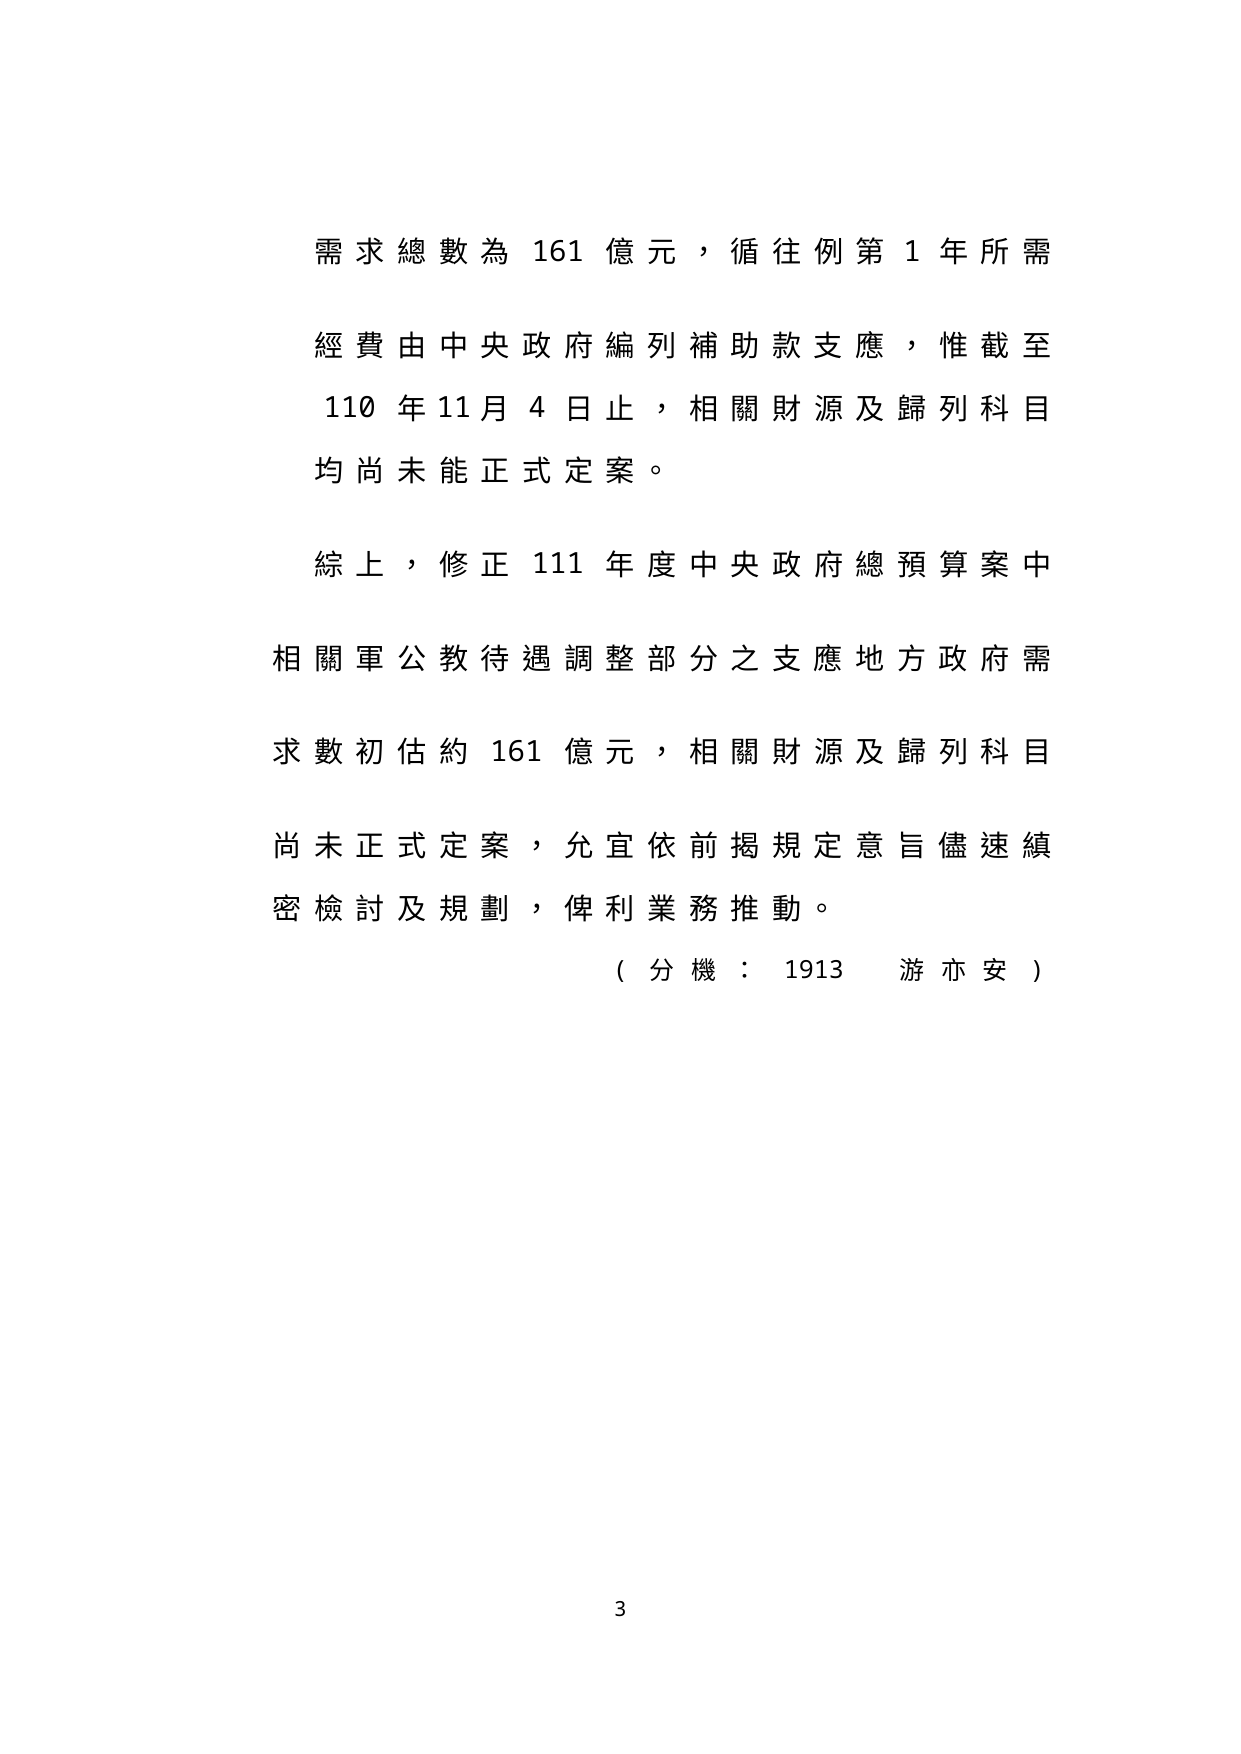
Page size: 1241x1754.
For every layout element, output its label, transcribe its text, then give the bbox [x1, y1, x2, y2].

text 綜上，修正111年度中央政府總預算案中相關軍公教待遇調整部分之支應地方政府需求數初估約161億元，相關財源及歸列科目尚未正式定案，允宜依前揭規定意旨儘速縝密檢討及規劃，俾利業務推動。 [242, 490, 1058, 927]
text (分機：1913 游亦安) [183, 927, 1058, 990]
text 需求總數為161億元，循往例第1年所需經費由中央政府編列補助款支應，惟截至110年11月4日止，相關財源及歸列科目均尚未能正式定案。 [242, 177, 1058, 490]
